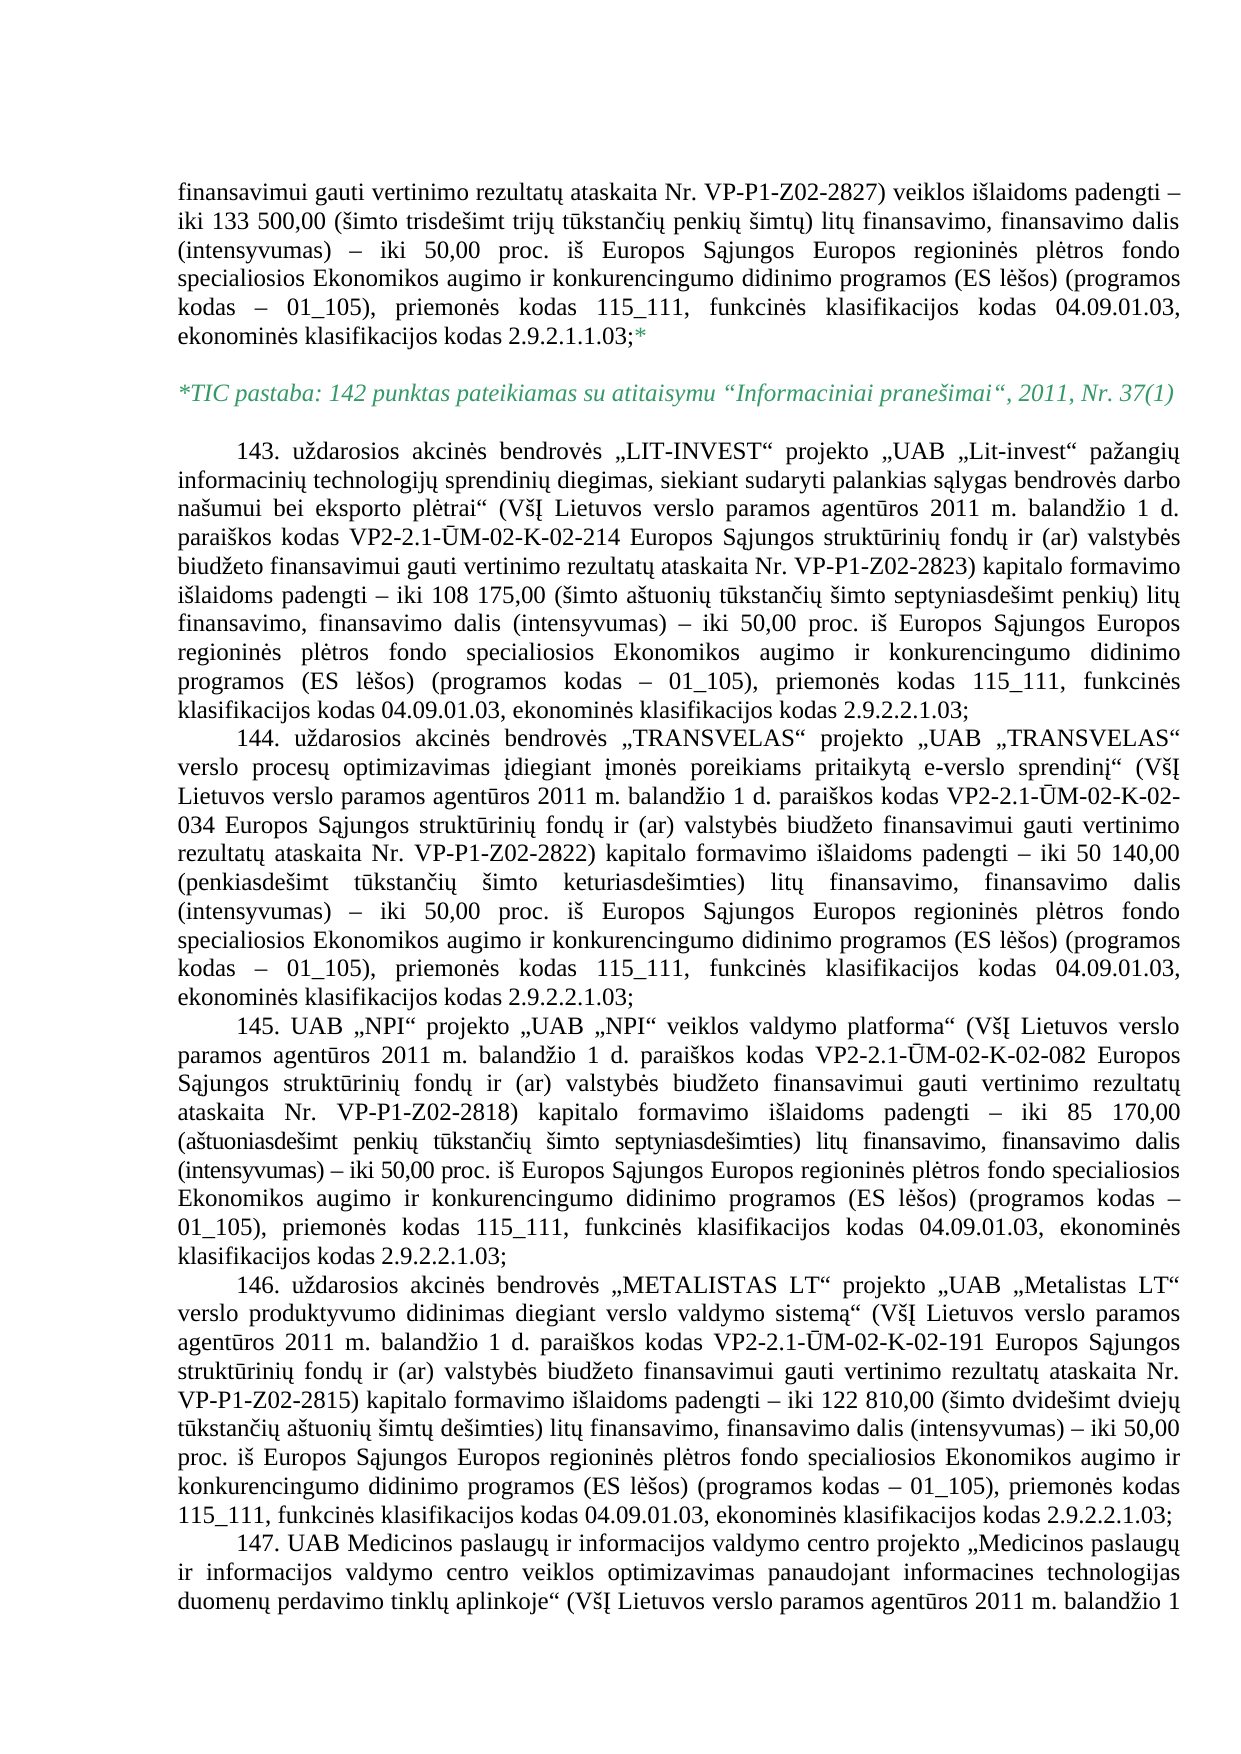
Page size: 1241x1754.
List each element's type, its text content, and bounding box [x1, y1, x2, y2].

text 145. UAB „NPI“ projekto „UAB „NPI“ veiklos valdymo platforma“ (VšĮ Lietuvos verslo paramos agentūros 2011 m. balandžio 1 d. paraiškos kodas VP2-2.1-ŪM-02-K-02-082 Europos Sąjungos struktūrinių fondų ir (ar) valstybės biudžeto finansavimui gauti vertinimo rezultatų ataskaita Nr. VP-P1-Z02-2818) kapitalo formavimo išlaidoms padengti – iki 85 170,00 (aštuoniasdešimt penkių tūkstančių šimto septyniasdešimties) litų finansavimo, finansavimo dalis (intensyvumas) – iki 50,00 proc. iš Europos Sąjungos Europos regioninės plėtros fondo specialiosios Ekonomikos augimo ir konkurencingumo didinimo programos (ES lėšos) (programos kodas – 01_105), priemonės kodas 115_111, funkcinės klasifikacijos kodas 04.09.01.03, ekonominės klasifikacijos kodas 2.9.2.2.1.03; [177, 1011, 1181, 1270]
text 146. uždarosios akcinės bendrovės „METALISTAS LT“ projekto „UAB „Metalistas LT“ verslo produktyvumo didinimas diegiant verslo valdymo sistemą“ (VšĮ Lietuvos verslo paramos agentūros 2011 m. balandžio 1 d. paraiškos kodas VP2-2.1-ŪM-02-K-02-191 Europos Sąjungos struktūrinių fondų ir (ar) valstybės biudžeto finansavimui gauti vertinimo rezultatų ataskaita Nr. VP-P1-Z02-2815) kapitalo formavimo išlaidoms padengti – iki 122 810,00 (šimto dvidešimt dviejų tūkstančių aštuonių šimtų dešimties) litų finansavimo, finansavimo dalis (intensyvumas) – iki 50,00 proc. iš Europos Sąjungos Europos regioninės plėtros fondo specialiosios Ekonomikos augimo ir konkurencingumo didinimo programos (ES lėšos) (programos kodas – 01_105), priemonės kodas 115_111, funkcinės klasifikacijos kodas 04.09.01.03, ekonominės klasifikacijos kodas 2.9.2.2.1.03; [177, 1270, 1181, 1528]
text finansavimui gauti vertinimo rezultatų ataskaita Nr. VP-P1-Z02-2827) veiklos išlaidoms padengti – iki 133 500,00 (šimto trisdešimt trijų tūkstančių penkių šimtų) litų finansavimo, finansavimo dalis (intensyvumas) – iki 50,00 proc. iš Europos Sąjungos Europos regioninės plėtros fondo specialiosios Ekonomikos augimo ir konkurencingumo didinimo programos (ES lėšos) (programos kodas – 01_105), priemonės kodas 115_111, funkcinės klasifikacijos kodas 04.09.01.03, ekonominės klasifikacijos kodas 2.9.2.1.1.03;* [177, 177, 1181, 350]
text 147. UAB Medicinos paslaugų ir informacijos valdymo centro projekto „Medicinos paslaugų ir informacijos valdymo centro veiklos optimizavimas panaudojant informacines technologijas duomenų perdavimo tinklų aplinkoje“ (VšĮ Lietuvos verslo paramos agentūros 2011 m. balandžio 1 [177, 1528, 1181, 1615]
text 143. uždarosios akcinės bendrovės „LIT-INVEST“ projekto „UAB „Lit-invest“ pažangių informacinių technologijų sprendinių diegimas, siekiant sudaryti palankias sąlygas bendrovės darbo našumui bei eksporto plėtrai“ (VšĮ Lietuvos verslo paramos agentūros 2011 m. balandžio 1 d. paraiškos kodas VP2-2.1-ŪM-02-K-02-214 Europos Sąjungos struktūrinių fondų ir (ar) valstybės biudžeto finansavimui gauti vertinimo rezultatų ataskaita Nr. VP-P1-Z02-2823) kapitalo formavimo išlaidoms padengti – iki 108 175,00 (šimto aštuonių tūkstančių šimto septyniasdešimt penkių) litų finansavimo, finansavimo dalis (intensyvumas) – iki 50,00 proc. iš Europos Sąjungos Europos regioninės plėtros fondo specialiosios Ekonomikos augimo ir konkurencingumo didinimo programos (ES lėšos) (programos kodas – 01_105), priemonės kodas 115_111, funkcinės klasifikacijos kodas 04.09.01.03, ekonominės klasifikacijos kodas 2.9.2.2.1.03; [177, 436, 1181, 723]
text 144. uždarosios akcinės bendrovės „TRANSVELAS“ projekto „UAB „TRANSVELAS“ verslo procesų optimizavimas įdiegiant įmonės poreikiams pritaikytą e-verslo sprendinį“ (VšĮ Lietuvos verslo paramos agentūros 2011 m. balandžio 1 d. paraiškos kodas VP2-2.1-ŪM-02-K-02-034 Europos Sąjungos struktūrinių fondų ir (ar) valstybės biudžeto finansavimui gauti vertinimo rezultatų ataskaita Nr. VP-P1-Z02-2822) kapitalo formavimo išlaidoms padengti – iki 50 140,00 (penkiasdešimt tūkstančių šimto keturiasdešimties) litų finansavimo, finansavimo dalis (intensyvumas) – iki 50,00 proc. iš Europos Sąjungos Europos regioninės plėtros fondo specialiosios Ekonomikos augimo ir konkurencingumo didinimo programos (ES lėšos) (programos kodas – 01_105), priemonės kodas 115_111, funkcinės klasifikacijos kodas 04.09.01.03, ekonominės klasifikacijos kodas 2.9.2.2.1.03; [177, 723, 1181, 1011]
text *TIC pastaba: 142 punktas pateikiamas su atitaisymu “Informaciniai pranešimai“, 2011, Nr. 37(1) [177, 378, 1181, 407]
